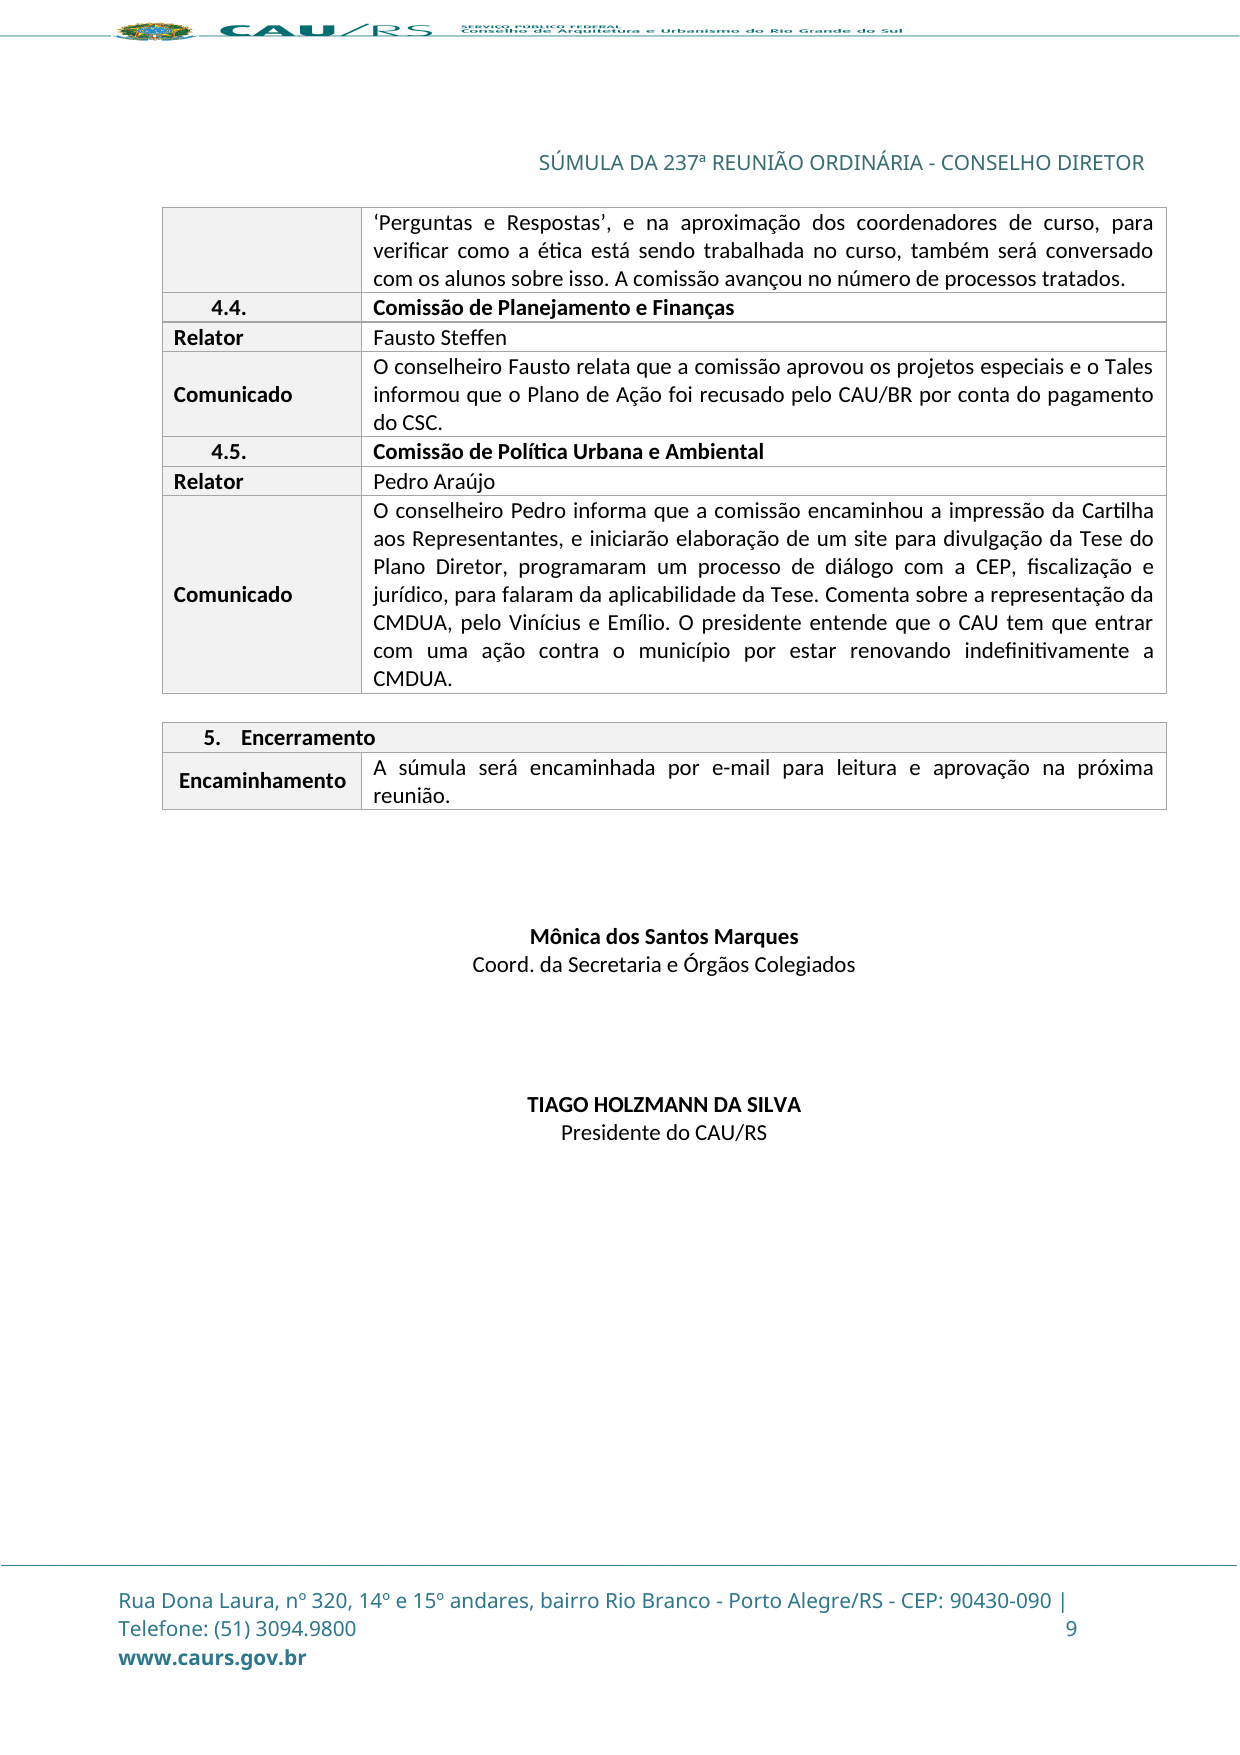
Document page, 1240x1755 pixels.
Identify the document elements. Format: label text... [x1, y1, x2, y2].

table_cell Comunicado [163, 352, 361, 436]
table_cell O conselheiro Fausto relata que a comissão aprovou os projetos especiais e o Tales informou que o Plano de Ação foi recusado pelo CAU/BR por conta do pagamento do CSC. [362, 352, 1166, 436]
table_cell Relator [163, 467, 361, 495]
table_cell Comissão de Política Urbana e Ambiental [362, 437, 1166, 466]
table_cell [163, 437, 361, 466]
text TIAGO HOLZMANN DA SILVA [177, 1090, 1151, 1118]
table_cell Encerramento [163, 723, 1166, 752]
table_cell Comissão de Planejamento e Finanças [362, 293, 1166, 321]
text Mônica dos Santos Marques [177, 922, 1151, 950]
table_cell O conselheiro Pedro informa que a comissão encaminhou a impressão da Cartilha aos Representantes, e iniciarão elaboração de um site para divulgação da Tese do Plano Diretor, programaram um processo de diálogo com a CEP, fiscalização e jurídico, para falaram da aplicabilidade da Tese. Comenta sobre a representação da CMDUA, pelo Vinícius e Emílio. O presidente entende que o CAU tem que entrar com uma ação contra o município por estar renovando indefinitivamente a CMDUA. [362, 496, 1166, 692]
table_cell [163, 694, 362, 722]
table_cell Comunicado [163, 496, 361, 692]
table_cell ‘Perguntas e Respostas’, e na aproximação dos coordenadores de curso, para verificar como a ética está sendo trabalhada no curso, também será conversado com os alunos sobre isso. A comissão avançou no número de processos tratados. [362, 208, 1166, 292]
table_cell Fausto Steffen [362, 323, 1166, 351]
table_cell A súmula será encaminhada por e-mail para leitura e aprovação na próxima reunião. [362, 753, 1166, 809]
table_cell Pedro Araújo [362, 467, 1166, 495]
text Presidente do CAU/RS [177, 1118, 1151, 1146]
table_cell [163, 293, 361, 321]
table_cell [163, 208, 361, 292]
table_cell [362, 694, 1167, 722]
table_cell Encaminhamento [163, 753, 361, 809]
text Coord. da Secretaria e Órgãos Colegiados [177, 950, 1151, 978]
table_cell Relator [163, 323, 361, 351]
